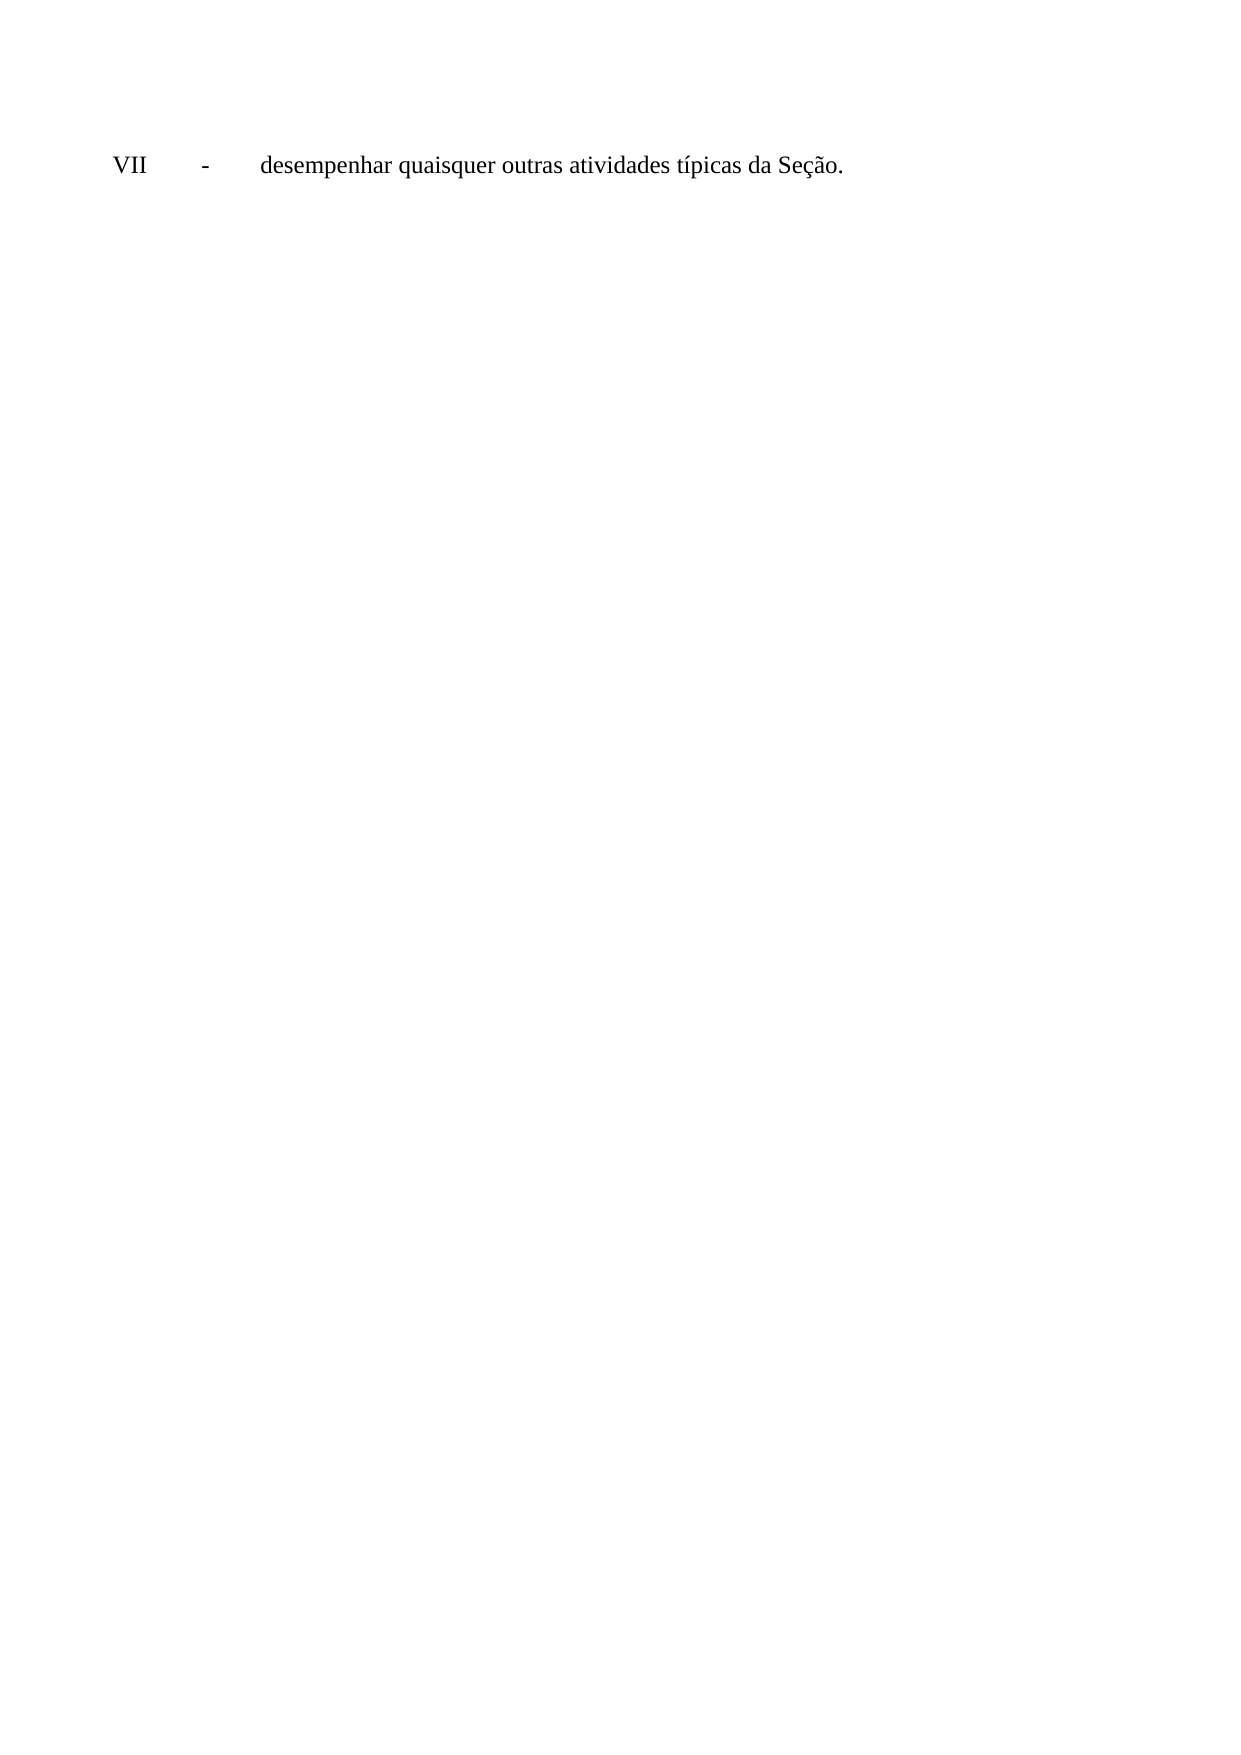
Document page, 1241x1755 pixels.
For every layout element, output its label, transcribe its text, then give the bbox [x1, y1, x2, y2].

text VII - desempenhar quaisquer outras atividades típicas da Seção. [112, 150, 1128, 179]
